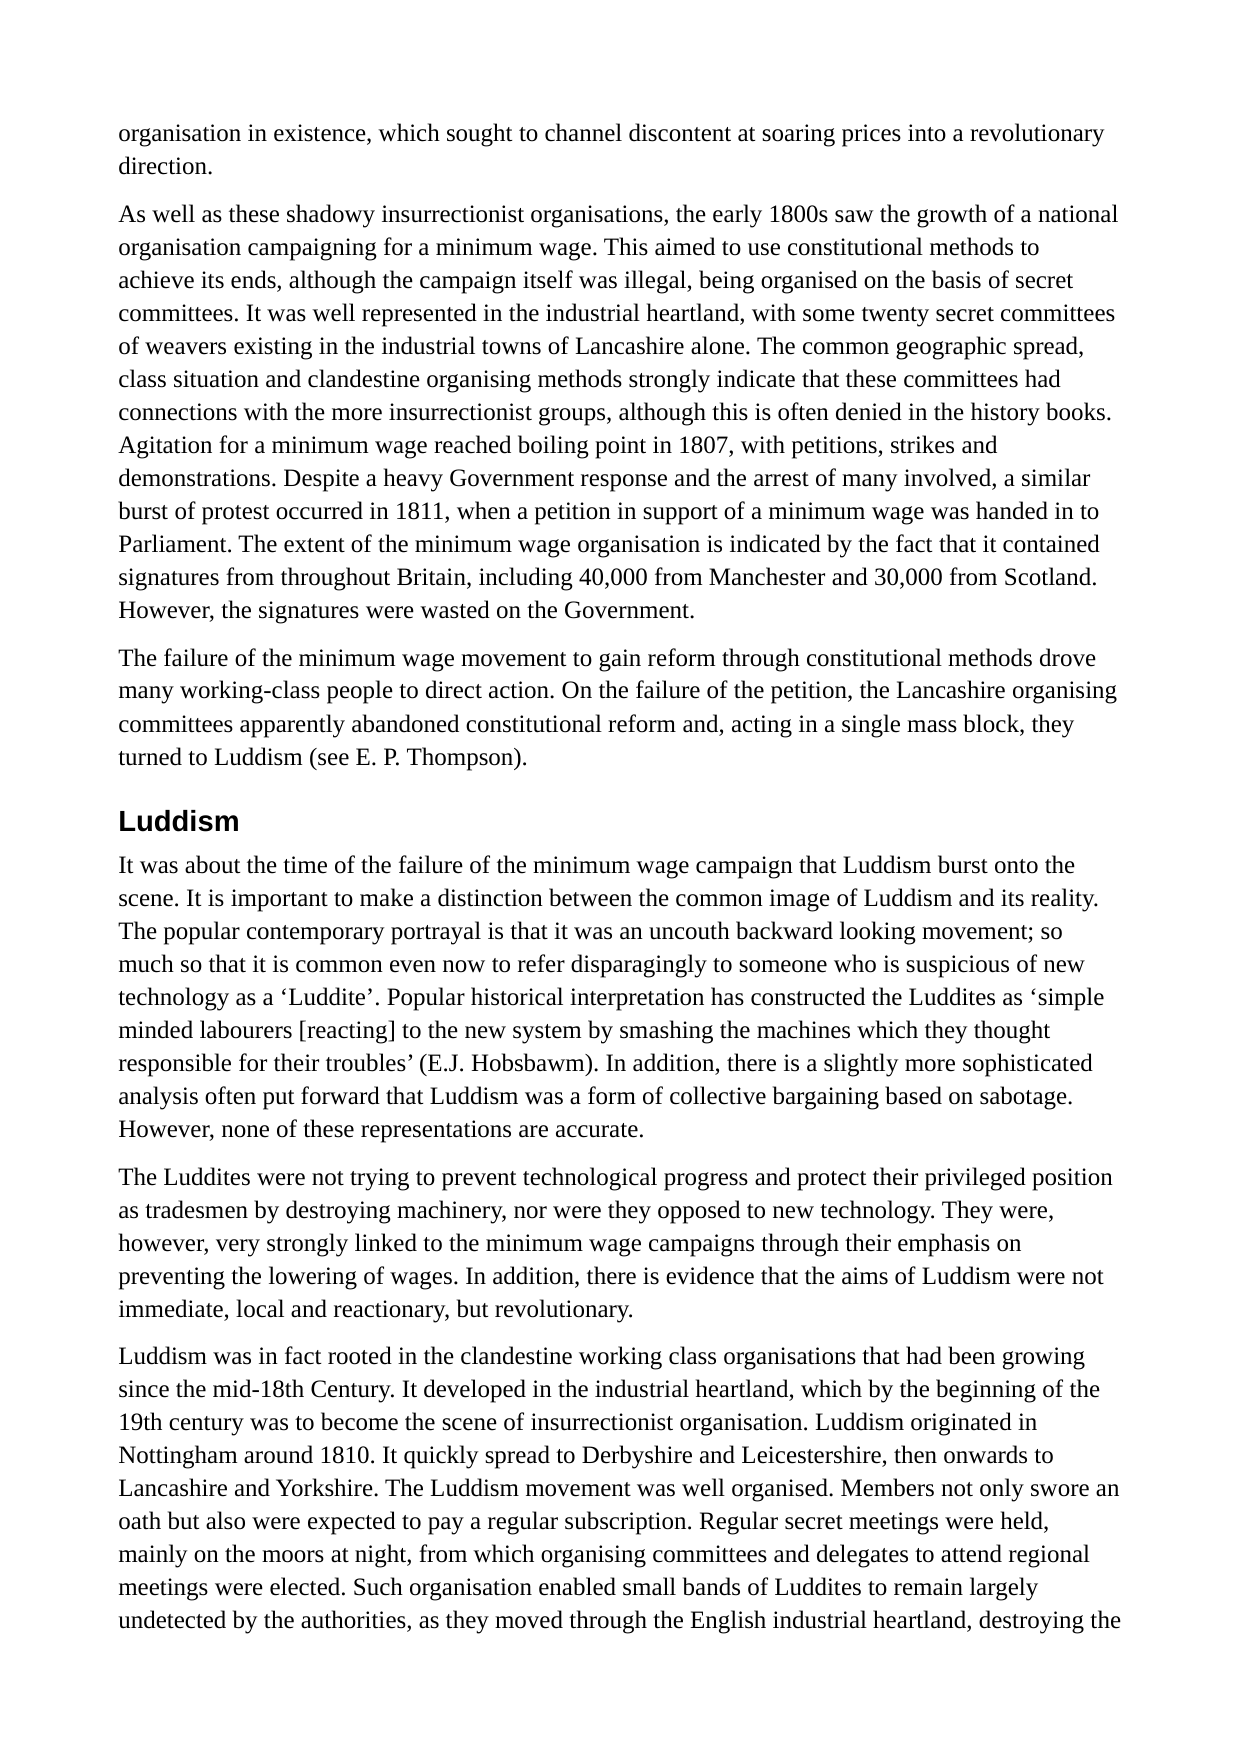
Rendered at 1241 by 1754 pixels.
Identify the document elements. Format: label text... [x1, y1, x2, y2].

subtitle Luddism [118, 804, 1122, 837]
text It was about the time of the failure of the minimum wage campaign that Luddism burst onto the scene. It is important to make a distinction between the common image of Luddism and its reality. The popular contemporary portrayal is that it was an uncouth backward looking movement; so much so that it is common even now to refer disparagingly to someone who is suspicious of new technology as a ‘Luddite’. Popular historical interpretation has constructed the Luddites as ‘simple minded labourers [reacting] to the new system by smashing the machines which they thought responsible for their troubles’ (E.J. Hobsbawm). In addition, there is a slightly more sophisticated analysis often put forward that Luddism was a form of collective bargaining based on sabotage. However, none of these representations are accurate. [118, 850, 1122, 1143]
text The Luddites were not trying to prevent technological progress and protect their privileged position as tradesmen by destroying machinery, nor were they opposed to new technology. They were, however, very strongly linked to the minimum wage campaigns through their emphasis on preventing the lowering of wages. In addition, there is evidence that the aims of Luddism were not immediate, local and reactionary, but revolutionary. [118, 1162, 1122, 1322]
text The failure of the minimum wage movement to gain reform through constitutional methods drove many working-class people to direct action. On the failure of the petition, the Lancashire organising committees apparently abandoned constitutional reform and, acting in a single mass block, they turned to Luddism (see E. P. Thompson). [118, 643, 1122, 770]
text As well as these shadowy insurrectionist organisations, the early 1800s saw the growth of a national organisation campaigning for a minimum wage. This aimed to use constitutional methods to achieve its ends, although the campaign itself was illegal, being organised on the basis of secret committees. It was well represented in the industrial heartland, with some twenty secret committees of weavers existing in the industrial towns of Lancashire alone. The common geographic spread, class situation and clandestine organising methods strongly indicate that these committees had connections with the more insurrectionist groups, although this is often denied in the history books. Agitation for a minimum wage reached boiling point in 1807, with petitions, strikes and demonstrations. Despite a heavy Government response and the arrest of many involved, a similar burst of protest occurred in 1811, when a petition in support of a minimum wage was handed in to Parliament. The extent of the minimum wage organisation is indicated by the fact that it contained signatures from throughout Britain, including 40,000 from Manchester and 30,000 from Scotland. However, the signatures were wasted on the Government. [118, 199, 1122, 624]
text organisation in existence, which sought to channel discontent at soaring prices into a revolutionary direction. [118, 118, 1122, 180]
text Luddism was in fact rooted in the clandestine working class organisations that had been growing since the mid-18th Century. It developed in the industrial heartland, which by the beginning of the 19th century was to become the scene of insurrectionist organisation. Luddism originated in Nottingham around 1810. It quickly spread to Derbyshire and Leicestershire, then onwards to Lancashire and Yorkshire. The Luddism movement was well organised. Members not only swore an oath but also were expected to pay a regular subscription. Regular secret meetings were held, mainly on the moors at night, from which organising committees and delegates to attend regional meetings were elected. Such organisation enabled small bands of Luddites to remain largely undetected by the authorities, as they moved through the English industrial heartland, destroying the [118, 1341, 1122, 1634]
